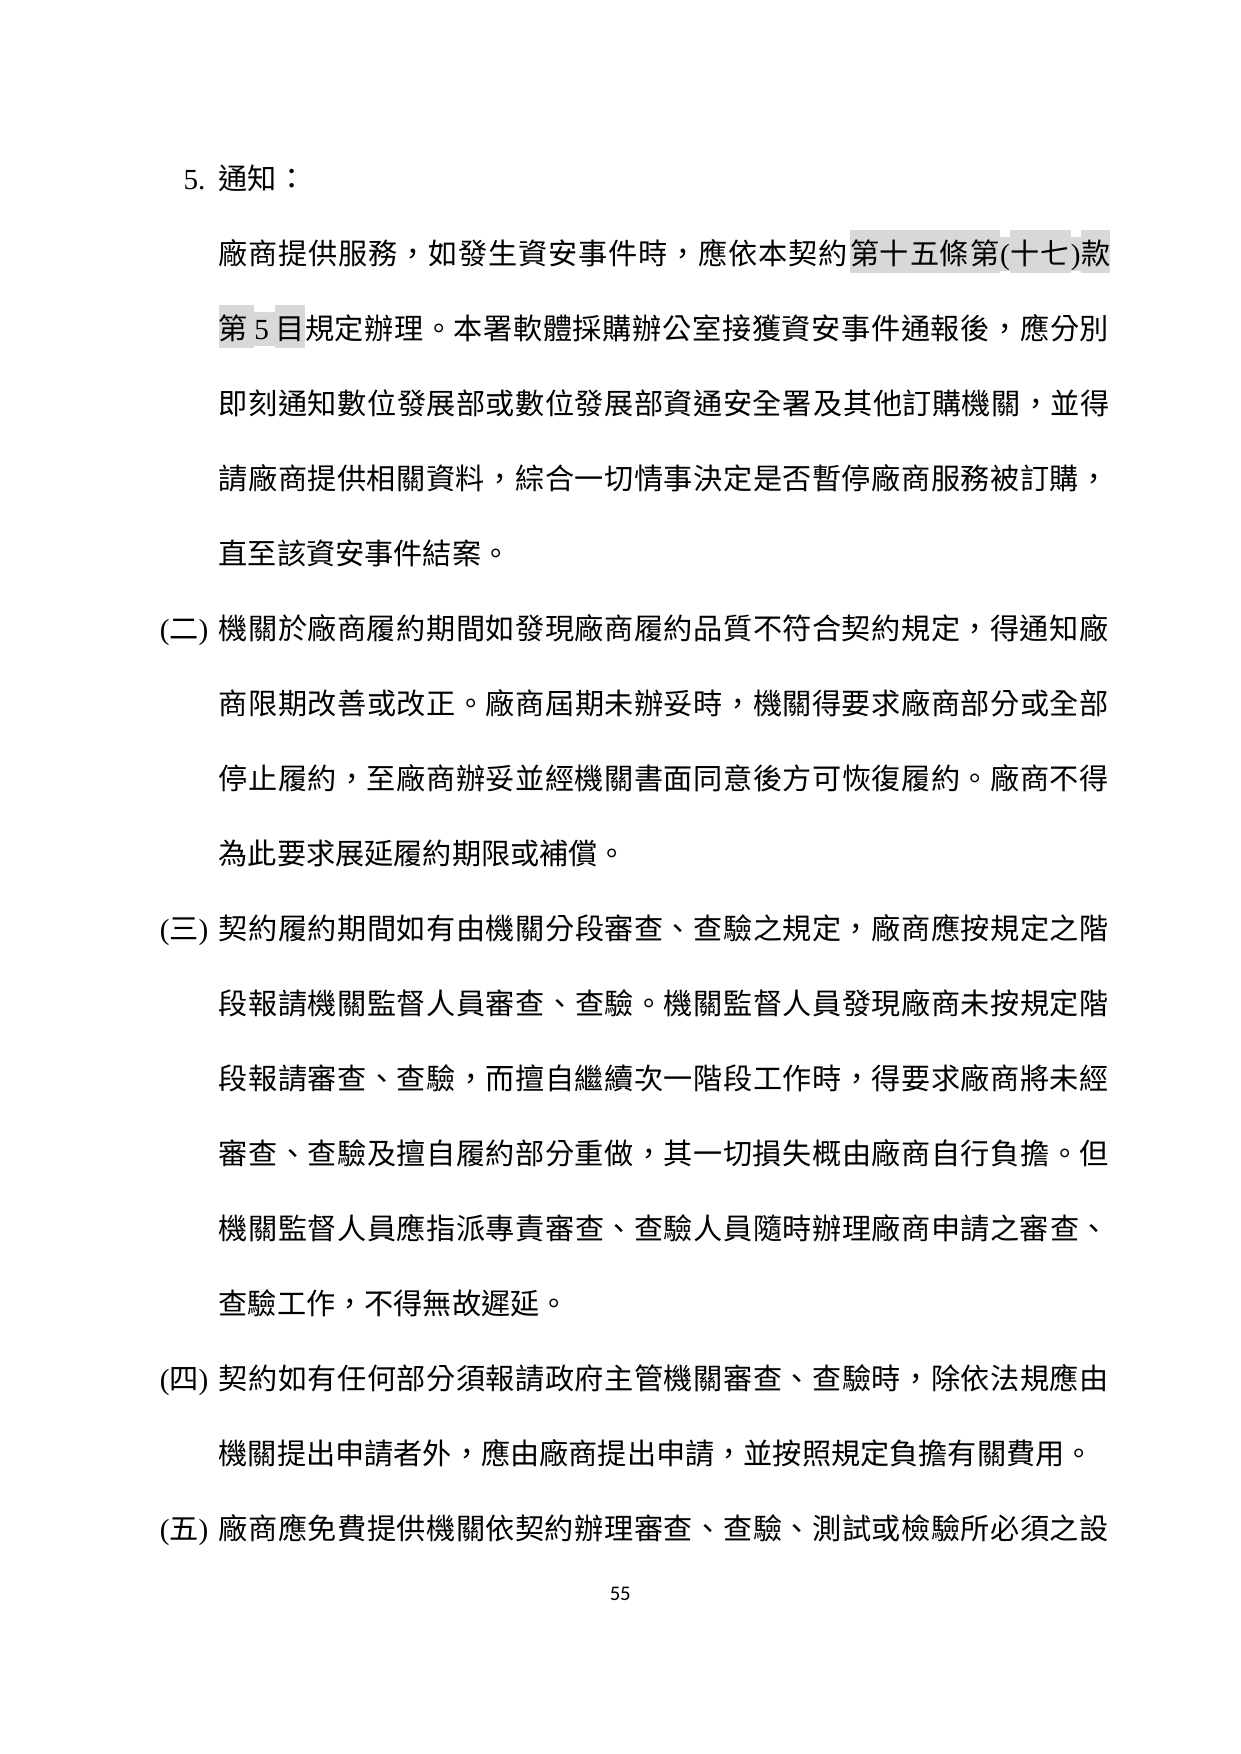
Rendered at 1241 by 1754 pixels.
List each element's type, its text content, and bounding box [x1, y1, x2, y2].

subtitle 契約如有任何部分須報請政府主管機關審查、查驗時，除依法規應由機關提出申請者外，應由廠商提出申請，並按照規定負擔有關費用。 [159, 1339, 1110, 1489]
subtitle 廠商應免費提供機關依契約辦理審查、查驗、測試或檢驗所必須之設備及資料。但契約另有規定者，不在此限。契約規定以外之審查、查驗、測試或檢驗，其結果不符合契約規定者，由廠商負擔所生之費用；結果符合者，由機關負擔費用。 [159, 1489, 1110, 1564]
subtitle 機關於廠商履約期間如發現廠商履約品質不符合契約規定，得通知廠商限期改善或改正。廠商屆期未辦妥時，機關得要求廠商部分或全部停止履約，至廠商辦妥並經機關書面同意後方可恢復履約。廠商不得為此要求展延履約期限或補償。 [159, 589, 1110, 889]
list 廠商提供服務，如發生資安事件時，應依本契約第十五條第(十七)款第5目規定辦理。本署軟體採購辦公室接獲資安事件通報後，應分別即刻通知數位發展部或數位發展部資通安全署及其他訂購機關，並得請廠商提供相關資料，綜合一切情事決定是否暫停廠商服務被訂購，直至該資安事件結案。 [218, 214, 1110, 589]
list 通知： [183, 139, 1110, 214]
subtitle 契約履約期間如有由機關分段審查、查驗之規定，廠商應按規定之階段報請機關監督人員審查、查驗。機關監督人員發現廠商未按規定階段報請審查、查驗，而擅自繼續次一階段工作時，得要求廠商將未經審查、查驗及擅自履約部分重做，其一切損失概由廠商自行負擔。但機關監督人員應指派專責審查、查驗人員隨時辦理廠商申請之審查、查驗工作，不得無故遲延。 [159, 889, 1110, 1339]
